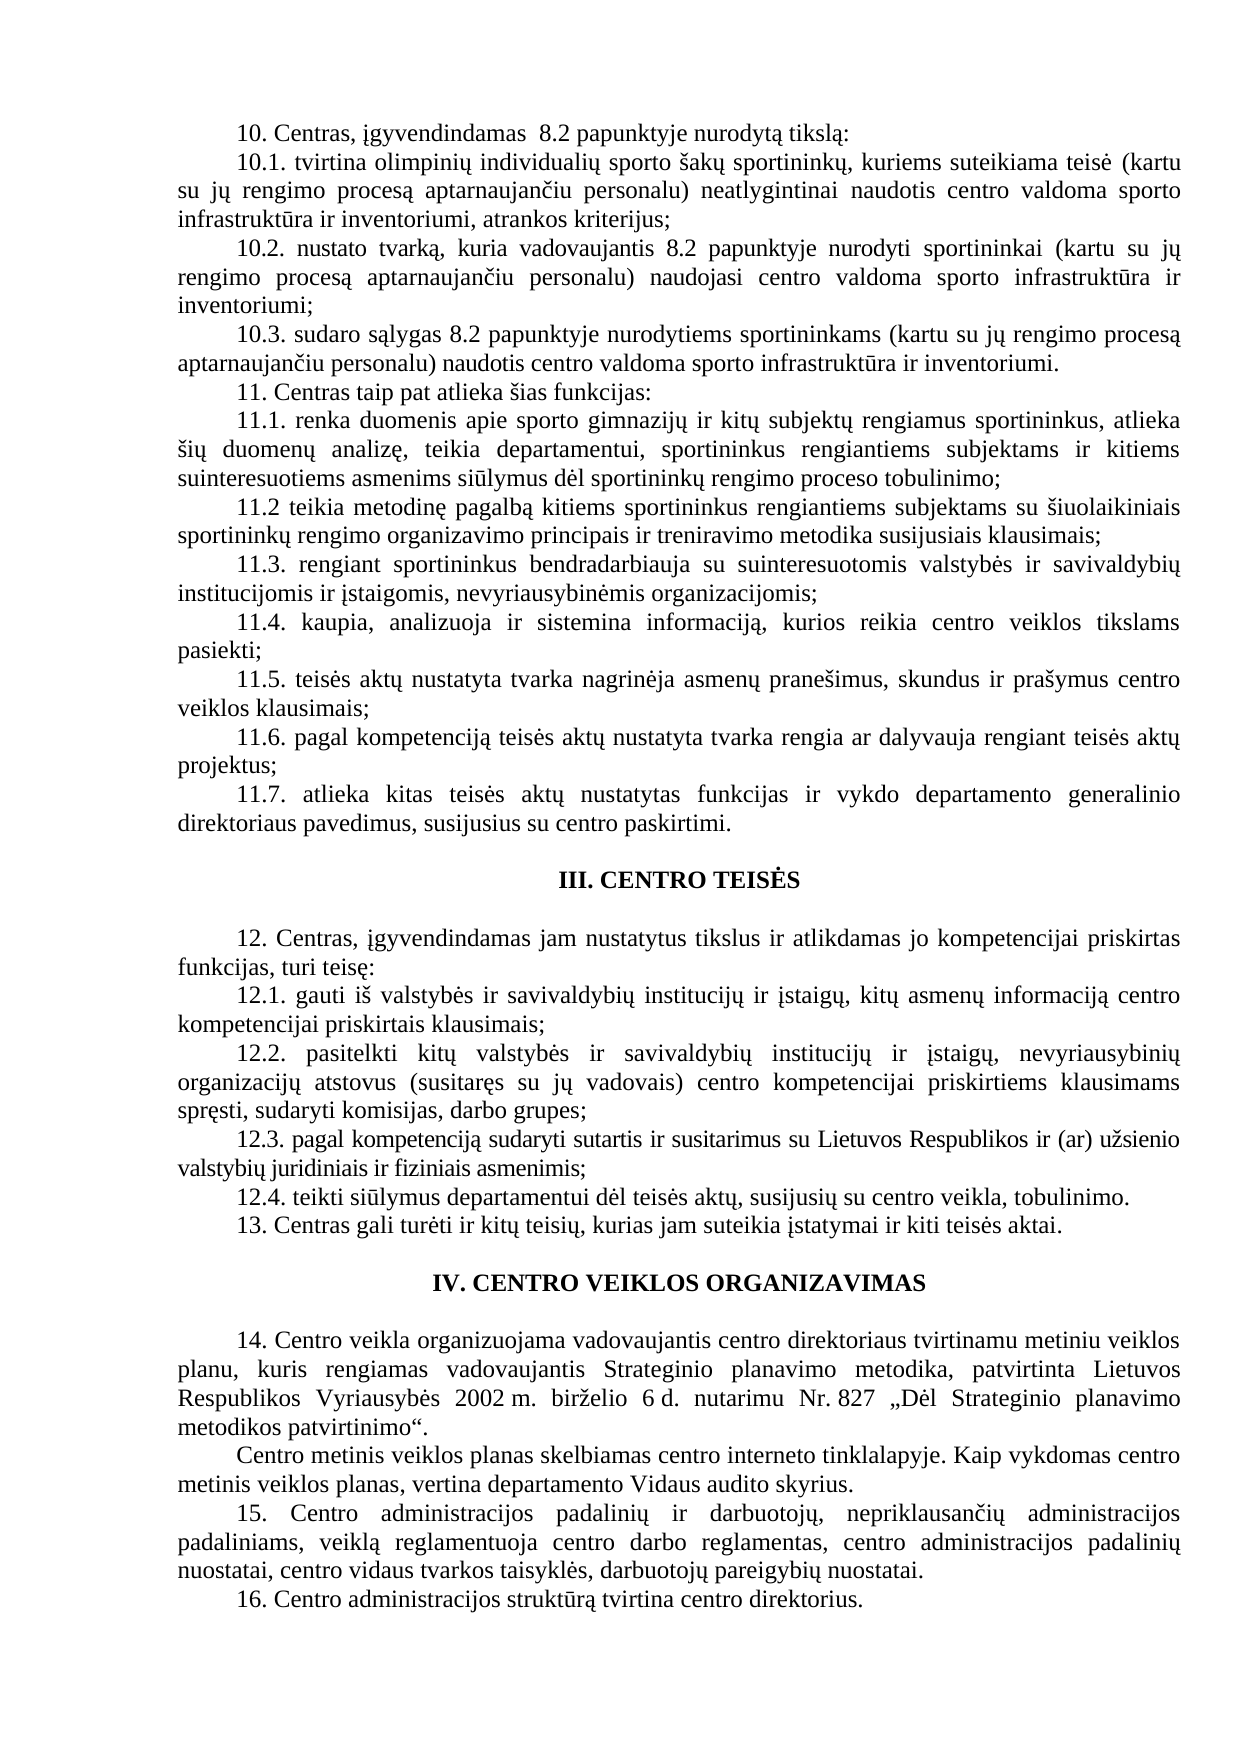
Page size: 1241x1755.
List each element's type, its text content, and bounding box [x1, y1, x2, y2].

text 12. Centras, įgyvendindamas jam nustatytus tikslus ir atlikdamas jo kompetencijai priskirtas funkcijas, turi teisę: [177, 923, 1181, 981]
text 10.2. nustato tvarką, kuria vadovaujantis 8.2 papunktyje nurodyti sportininkai (kartu su jų rengimo procesą aptarnaujančiu personalu) naudojasi centro valdoma sporto infrastruktūra ir inventoriumi; [177, 233, 1181, 319]
text 15. Centro administracijos padalinių ir darbuotojų, nepriklausančių administracijos padaliniams, veiklą reglamentuoja centro darbo reglamentas, centro administracijos padalinių nuostatai, centro vidaus tvarkos taisyklės, darbuotojų pareigybių nuostatai. [177, 1498, 1181, 1584]
text 13. Centras gali turėti ir kitų teisių, kurias jam suteikia įstatymai ir kiti teisės aktai. [177, 1211, 1181, 1239]
text 10.3. sudaro sąlygas 8.2 papunktyje nurodytiems sportininkams (kartu su jų rengimo procesą aptarnaujančiu personalu) naudotis centro valdoma sporto infrastruktūra ir inventoriumi. [177, 319, 1181, 377]
text 12.2. pasitelkti kitų valstybės ir savivaldybių institucijų ir įstaigų, nevyriausybinių organizacijų atstovus (susitaręs su jų vadovais) centro kompetencijai priskirtiems klausimams spręsti, sudaryti komisijas, darbo grupes; [177, 1038, 1181, 1124]
text 16. Centro administracijos struktūrą tvirtina centro direktorius. [177, 1584, 1181, 1613]
text IV. CENTRO VEIKLOS ORGANIZAVIMAS [177, 1268, 1181, 1297]
text 10. Centras, įgyvendindamas 8.2 papunktyje nurodytą tikslą: [177, 118, 1181, 147]
text Centro metinis veiklos planas skelbiamas centro interneto tinklalapyje. Kaip vykdomas centro metinis veiklos planas, vertina departamento Vidaus audito skyrius. [177, 1441, 1181, 1498]
text 11.7. atlieka kitas teisės aktų nustatytas funkcijas ir vykdo departamento generalinio direktoriaus pavedimus, susijusius su centro paskirtimi. [177, 779, 1181, 837]
text 12.3. pagal kompetenciją sudaryti sutartis ir susitarimus su Lietuvos Respublikos ir (ar) užsienio valstybių juridiniais ir fiziniais asmenimis; [177, 1124, 1181, 1182]
text 12.4. teikti siūlymus departamentui dėl teisės aktų, susijusių su centro veikla, tobulinimo. [177, 1182, 1181, 1211]
text 11.3. rengiant sportininkus bendradarbiauja su suinteresuotomis valstybės ir savivaldybių institucijomis ir įstaigomis, nevyriausybinėmis organizacijomis; [177, 549, 1181, 607]
text 14. Centro veikla organizuojama vadovaujantis centro direktoriaus tvirtinamu metiniu veiklos planu, kuris rengiamas vadovaujantis Strateginio planavimo metodika, patvirtinta Lietuvos Respublikos Vyriausybės 2002 m. birželio 6 d. nutarimu Nr. 827 „Dėl Strateginio planavimo metodikos patvirtinimo“. [177, 1326, 1181, 1441]
text III. CENTRO TEISĖS [177, 866, 1181, 894]
text 11.1. renka duomenis apie sporto gimnazijų ir kitų subjektų rengiamus sportininkus, atlieka šių duomenų analizę, teikia departamentui, sportininkus rengiantiems subjektams ir kitiems suinteresuotiems asmenims siūlymus dėl sportininkų rengimo proceso tobulinimo; [177, 406, 1181, 492]
text 11.4. kaupia, analizuoja ir sistemina informaciją, kurios reikia centro veiklos tikslams pasiekti; [177, 607, 1181, 664]
text 10.1. tvirtina olimpinių individualių sporto šakų sportininkų, kuriems suteikiama teisė (kartu su jų rengimo procesą aptarnaujančiu personalu) neatlygintinai naudotis centro valdoma sporto infrastruktūra ir inventoriumi, atrankos kriterijus; [177, 147, 1181, 233]
text 12.1. gauti iš valstybės ir savivaldybių institucijų ir įstaigų, kitų asmenų informaciją centro kompetencijai priskirtais klausimais; [177, 981, 1181, 1038]
text 11.2 teikia metodinę pagalbą kitiems sportininkus rengiantiems subjektams su šiuolaikiniais sportininkų rengimo organizavimo principais ir treniravimo metodika susijusiais klausimais; [177, 492, 1181, 549]
text 11. Centras taip pat atlieka šias funkcijas: [177, 377, 1181, 406]
text 11.6. pagal kompetenciją teisės aktų nustatyta tvarka rengia ar dalyvauja rengiant teisės aktų projektus; [177, 722, 1181, 779]
text 11.5. teisės aktų nustatyta tvarka nagrinėja asmenų pranešimus, skundus ir prašymus centro veiklos klausimais; [177, 664, 1181, 722]
